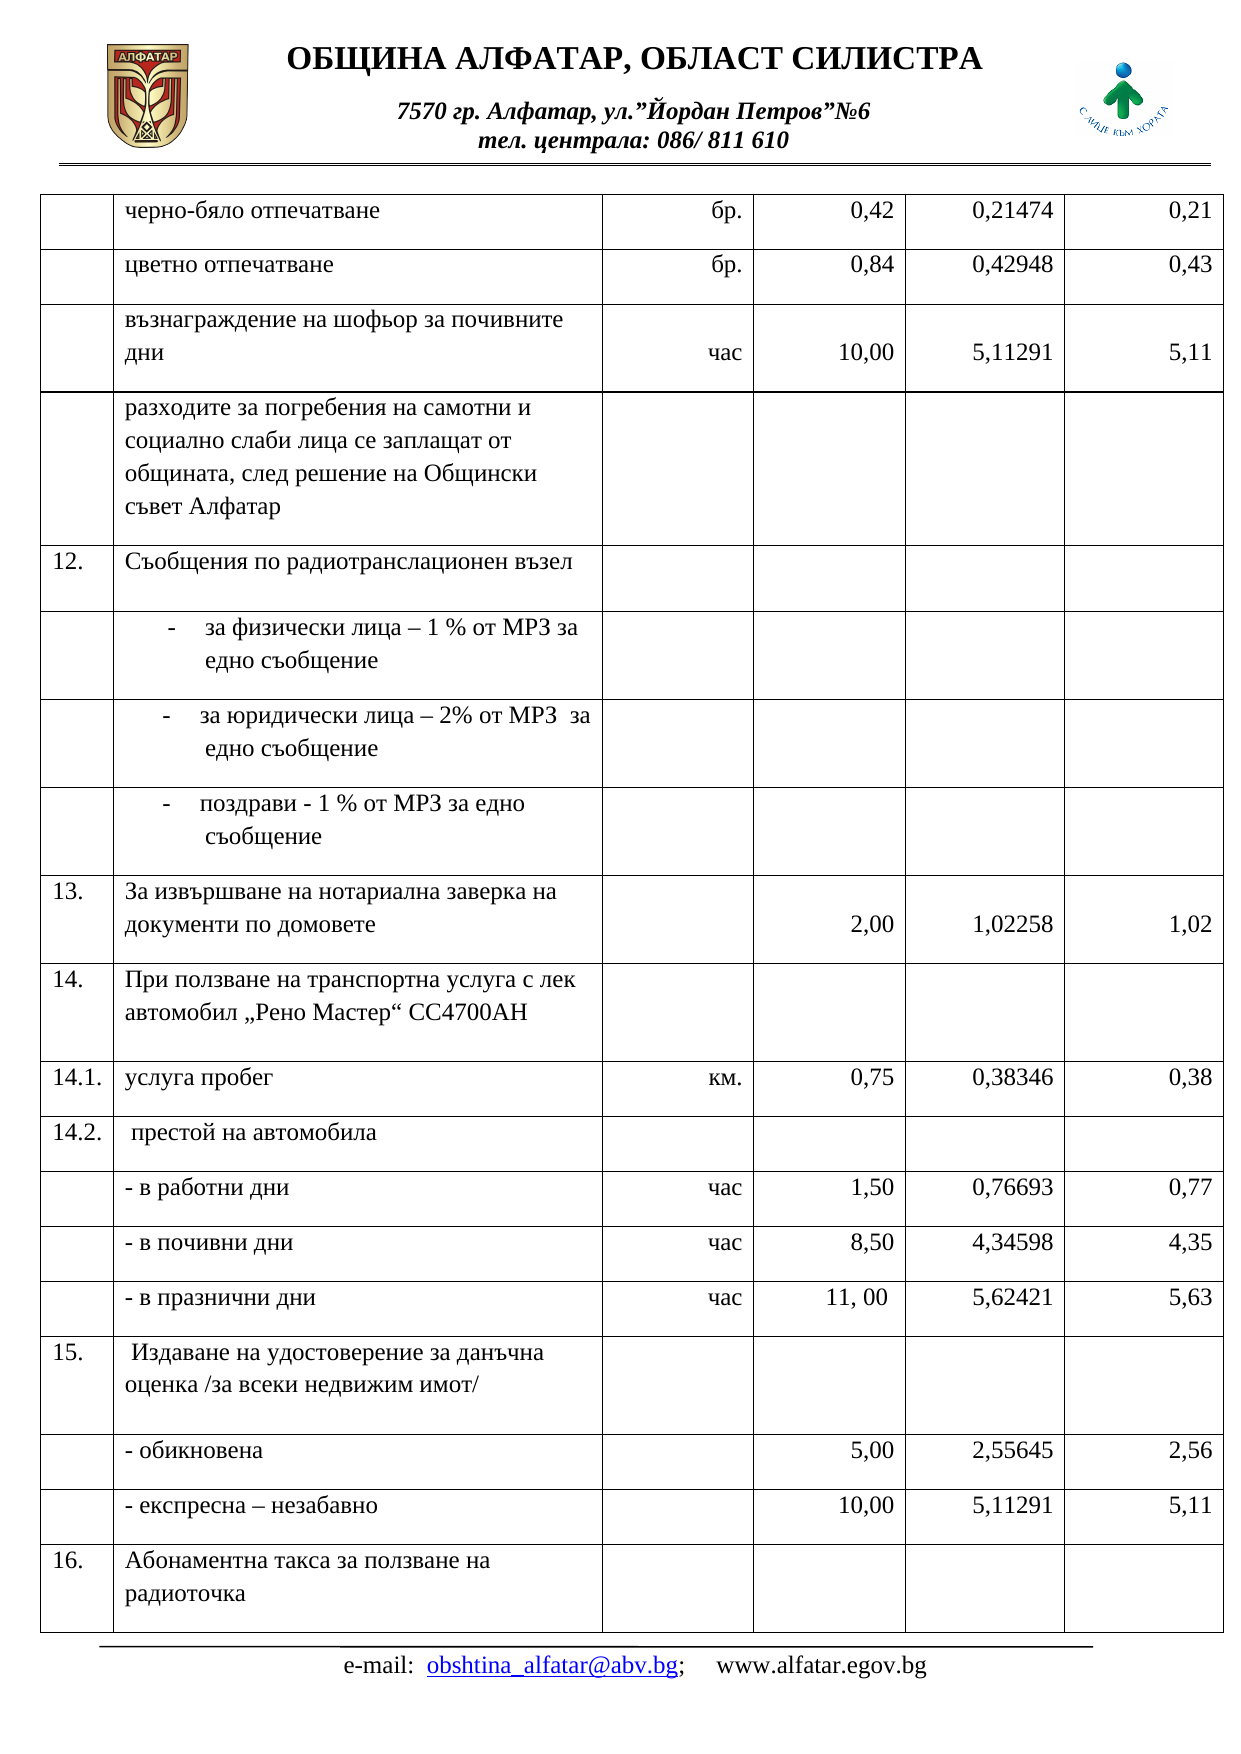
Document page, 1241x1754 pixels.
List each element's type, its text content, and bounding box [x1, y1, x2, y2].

table_cell 0,21474 [906, 195, 1064, 248]
table_cell [603, 700, 753, 787]
table_cell 5,11 [1065, 1490, 1223, 1544]
table_cell [603, 1117, 753, 1171]
table_cell [603, 876, 753, 963]
table_cell [603, 612, 753, 699]
table_cell [603, 788, 753, 875]
table_cell Абонаментна такса за ползване на радиоточка [114, 1545, 602, 1632]
table_cell [1065, 1337, 1223, 1434]
table_cell 1,02258 [906, 876, 1064, 963]
table_cell възнаграждение на шофьор за почивните дни [114, 305, 602, 391]
table_cell [41, 1435, 113, 1489]
table_cell [41, 788, 113, 875]
table_cell [603, 1337, 753, 1434]
table_cell 0,42948 [906, 250, 1064, 303]
table_cell [906, 393, 1064, 545]
table_cell 1,50 [754, 1172, 905, 1226]
table_cell [754, 1117, 905, 1171]
table_cell [1065, 1545, 1223, 1632]
table_cell [754, 546, 905, 611]
table_cell 0,38346 [906, 1062, 1064, 1116]
table_cell [1065, 393, 1223, 545]
table_cell [906, 964, 1064, 1061]
table_cell 14.2. [41, 1117, 113, 1171]
table_cell [906, 788, 1064, 875]
table_cell [41, 195, 113, 248]
table_cell [906, 612, 1064, 699]
table_cell [41, 250, 113, 303]
table_cell 13. [41, 876, 113, 963]
table_cell 0,77 [1065, 1172, 1223, 1226]
table_cell [754, 393, 905, 545]
table_cell [1065, 546, 1223, 611]
table_cell [754, 612, 905, 699]
table_cell [603, 1490, 753, 1544]
table_cell 0,76693 [906, 1172, 1064, 1226]
table_cell - експресна – незабавно [114, 1490, 602, 1544]
table_cell [754, 964, 905, 1061]
table_cell - обикновена [114, 1435, 602, 1489]
table_cell 1,02 [1065, 876, 1223, 963]
table_cell - в почивни дни [114, 1227, 602, 1281]
table_cell [1065, 1117, 1223, 1171]
table_cell [41, 1227, 113, 1281]
table_cell 2,55645 [906, 1435, 1064, 1489]
table_cell час [603, 305, 753, 391]
table_cell Съобщения по радиотранслационен възел [114, 546, 602, 611]
table_cell 0,75 [754, 1062, 905, 1116]
table_cell [906, 1545, 1064, 1632]
table_cell [41, 700, 113, 787]
table_cell за юридически лица – 2% от МРЗ за едно съобщение [114, 700, 602, 787]
table_cell 14.1. [41, 1062, 113, 1116]
table_cell При ползване на транспортна услуга с лек автомобил „Рено Мастер“ СС4700АН [114, 964, 602, 1061]
table_cell [906, 1117, 1064, 1171]
table_cell [41, 393, 113, 545]
table_cell 0,43 [1065, 250, 1223, 303]
table_cell 15. [41, 1337, 113, 1434]
table_cell 0,42 [754, 195, 905, 248]
table_cell 4,34598 [906, 1227, 1064, 1281]
table_cell 0,21 [1065, 195, 1223, 248]
table_cell час [603, 1172, 753, 1226]
table_cell [754, 700, 905, 787]
table_cell час [603, 1227, 753, 1281]
table_cell 5,11291 [906, 305, 1064, 391]
table_cell За извършване на нотариална заверка на документи по домовете [114, 876, 602, 963]
table_cell поздрави - 1 % от МРЗ за едно съобщение [114, 788, 602, 875]
table_cell 2,56 [1065, 1435, 1223, 1489]
table_cell - в работни дни [114, 1172, 602, 1226]
table_cell [754, 1545, 905, 1632]
table_cell цветно отпечатване [114, 250, 602, 303]
table_cell 10,00 [754, 305, 905, 391]
table_cell 11, 00 [754, 1282, 905, 1336]
table_cell 5,62421 [906, 1282, 1064, 1336]
table_cell [41, 1490, 113, 1544]
table_cell [41, 1282, 113, 1336]
table_cell бр. [603, 250, 753, 303]
table_cell [906, 700, 1064, 787]
table_cell [603, 393, 753, 545]
table_cell бр. [603, 195, 753, 248]
table_cell разходите за погребения на самотни и социално слаби лица се заплащат от общината, след решение на Общински съвет Алфатар [114, 393, 602, 545]
table_cell [1065, 964, 1223, 1061]
table_cell [1065, 700, 1223, 787]
table_cell услуга пробег [114, 1062, 602, 1116]
table_cell 5,00 [754, 1435, 905, 1489]
table_cell 14. [41, 964, 113, 1061]
table_cell [754, 788, 905, 875]
table_cell [906, 1337, 1064, 1434]
table_cell [603, 546, 753, 611]
table_cell час [603, 1282, 753, 1336]
table_cell 2,00 [754, 876, 905, 963]
table_cell 5,11291 [906, 1490, 1064, 1544]
table_cell за физически лица – 1 % от МРЗ за едно съобщение [114, 612, 602, 699]
table_cell 10,00 [754, 1490, 905, 1544]
table_cell престой на автомобила [114, 1117, 602, 1171]
table_cell [1065, 612, 1223, 699]
table_cell - в празнични дни [114, 1282, 602, 1336]
table_cell [603, 1545, 753, 1632]
table_cell [41, 1172, 113, 1226]
table_cell [1065, 788, 1223, 875]
table_cell 12. [41, 546, 113, 611]
table_cell 16. [41, 1545, 113, 1632]
table_cell [41, 305, 113, 391]
table_cell 0,84 [754, 250, 905, 303]
table_cell 5,11 [1065, 305, 1223, 391]
table_cell [906, 546, 1064, 611]
table_cell [41, 612, 113, 699]
table_cell [603, 1435, 753, 1489]
table_cell км. [603, 1062, 753, 1116]
table_cell Издаване на удостоверение за данъчна оценка /за всеки недвижим имот/ [114, 1337, 602, 1434]
table_cell черно-бяло отпечатване [114, 195, 602, 248]
table_cell [603, 964, 753, 1061]
table_cell 8,50 [754, 1227, 905, 1281]
table_cell 5,63 [1065, 1282, 1223, 1336]
table_cell 0,38 [1065, 1062, 1223, 1116]
table_cell [754, 1337, 905, 1434]
table_cell 4,35 [1065, 1227, 1223, 1281]
